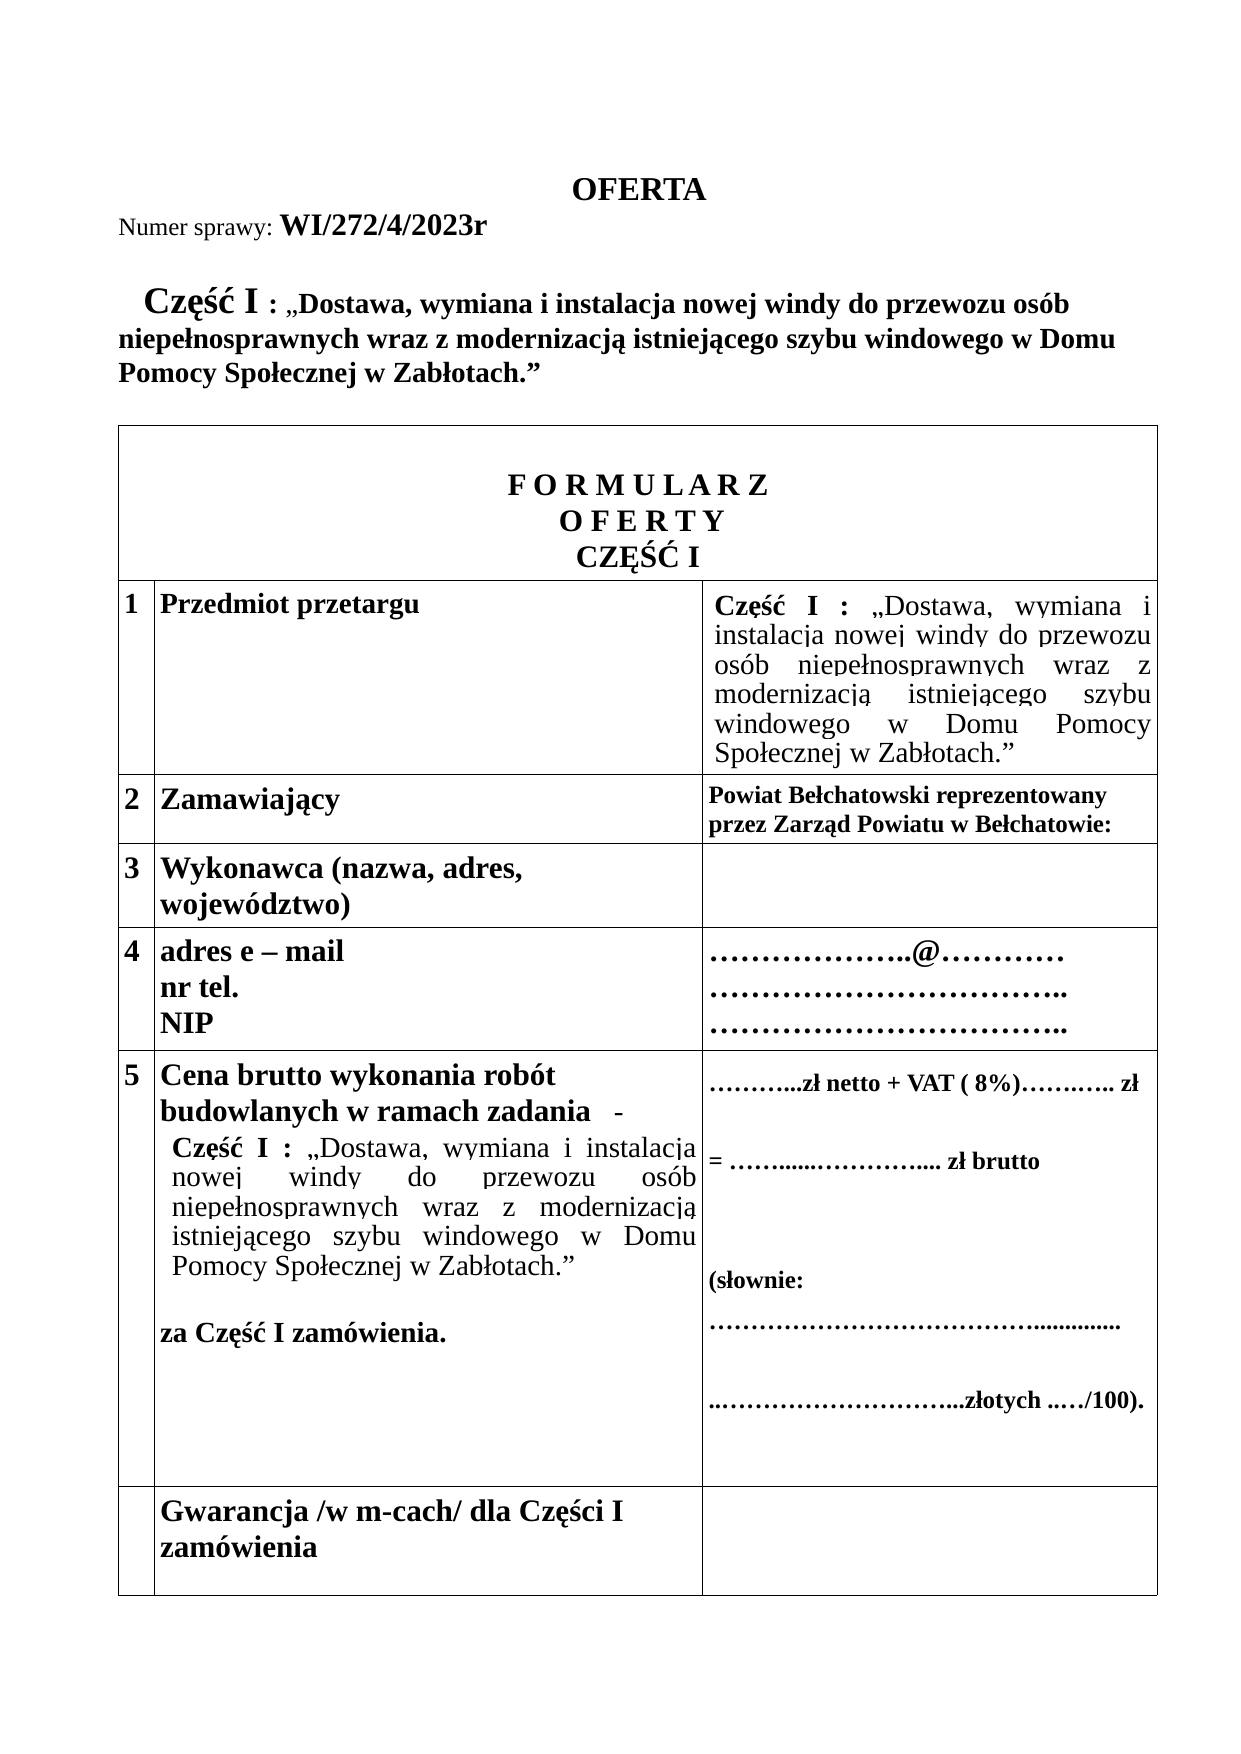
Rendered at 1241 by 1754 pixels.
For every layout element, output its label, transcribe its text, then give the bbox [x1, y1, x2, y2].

table_cell Część I : „Dostawa, wymiana i instalacja nowej windy do przewozu osób niepełnosprawnych wraz z modernizacją istniejącego szybu windowego w Domu Pomocy Społecznej w Zabłotach.” [703, 581, 1157, 774]
table_cell Gwarancja /w m-cach/ dla Części I zamówienia [155, 1487, 702, 1594]
table_cell 3 [119, 844, 154, 927]
table_cell Powiat Bełchatowski reprezentowany przez Zarząd Powiatu w Bełchatowie: [703, 775, 1157, 843]
table_cell 2 [119, 775, 154, 843]
table_cell Przedmiot przetargu [155, 581, 702, 774]
table_cell [703, 844, 1157, 927]
text Część I : „Dostawa, wymiana i instalacja nowej windy do przewozu osób niepełnosprawnych wraz z modernizacją istniejącego szybu windowego w Domu Pomocy Społecznej w Zabłotach.” [118, 278, 1122, 389]
table_cell adres e – mail nr tel. NIP [155, 928, 702, 1050]
table_cell 5 [119, 1051, 154, 1486]
table_cell [119, 1487, 154, 1594]
table_cell 1 [119, 581, 154, 774]
list OFERTA [162, 177, 1122, 207]
table_cell Wykonawca (nazwa, adres, województwo) [155, 844, 702, 927]
table_cell [703, 1487, 1157, 1594]
text Numer sprawy: WI/272/4/2023r [118, 207, 1122, 242]
table_cell Zamawiający [155, 775, 702, 843]
table_header F O R M U L A R Z O F E R T Y CZĘŚĆ I [119, 426, 1157, 580]
table_cell Cena brutto wykonania robót budowlanych w ramach zadania - Część I : „Dostawa, wymiana i instalacja nowej windy do przewozu osób niepełnosprawnych wraz z modernizacją istniejącego szybu windowego w Domu Pomocy Społecznej w Zabłotach.” za Część I zamówienia. [155, 1051, 702, 1486]
table_cell ………………..@………… …………………………….. …………………………….. [703, 928, 1157, 1050]
table_cell 4 [119, 928, 154, 1050]
table_cell ………...zł netto + VAT ( 8%)…….….. zł = ……......………….... zł brutto (słownie: ………………………………….............. ..………………………...złotych ..…/100). [703, 1051, 1157, 1486]
